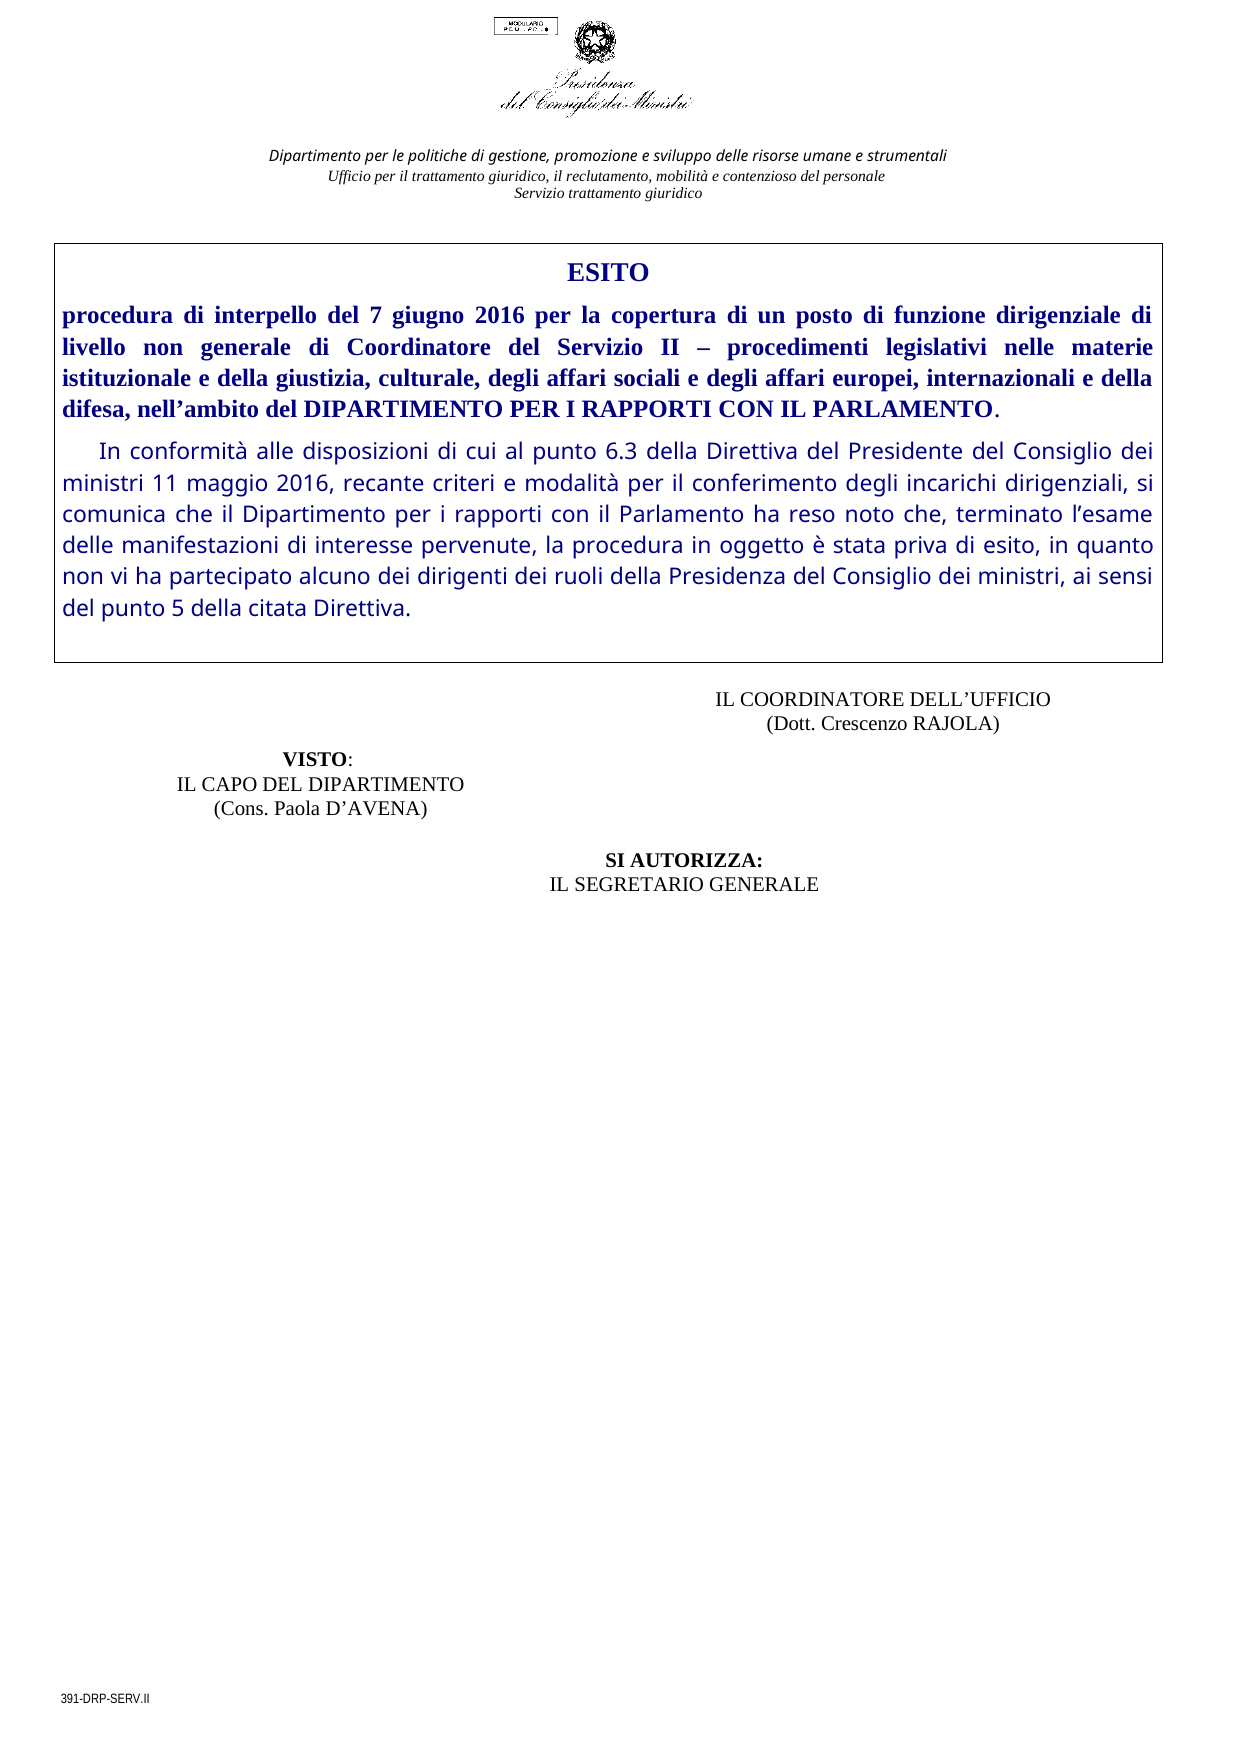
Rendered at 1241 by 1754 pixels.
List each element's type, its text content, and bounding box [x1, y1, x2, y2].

table_cell VISTO: IL CAPO DEL DIPARTIMENTO (Cons. Paola D’AVENA) [47, 735, 586, 819]
table_cell [55, 820, 77, 896]
table_cell [47, 820, 54, 896]
table_cell SI AUTORIZZA: IL SEGRETARIO GENERALE [197, 820, 1172, 896]
table_header [1163, 243, 1172, 662]
table_cell [77, 663, 586, 735]
table_header Dipartimento per le politiche di gestione, promozione e sviluppo delle risorse umane e strumentali Ufficio per il trattamento giuridico, il reclutamento, mobilità e contenzioso del personale Servizio trattamento giuridico [47, 145, 1172, 202]
table_cell [586, 735, 1172, 819]
table_header ESITO procedura di interpello del 7 giugno 2016 per la copertura di un posto di funzione dirigenziale di livello non generale di Coordinatore del Servizio II – procedimenti legislativi nelle materie istituzionale e della giustizia, culturale, degli affari sociali e degli affari europei, internazionali e della difesa, nell’ambito del DIPARTIMENTO PER I RAPPORTI CON IL PARLAMENTO. In conformità alle disposizioni di cui al punto 6.3 della Direttiva del Presidente del Consiglio dei ministri 11 maggio 2016, recante criteri e modalità per il conferimento degli incarichi dirigenziali, si comunica che il Dipartimento per i rapporti con il Parlamento ha reso noto che, terminato l’esame delle manifestazioni di interesse pervenute, la procedura in oggetto è stata priva di esito, in quanto non vi ha partecipato alcuno dei dirigenti dei ruoli della Presidenza del Consiglio dei ministri, ai sensi del punto 5 della citata Direttiva. [55, 244, 1162, 662]
table_cell [77, 820, 197, 896]
table_cell IL COORDINATORE DELL’UFFICIO (Dott. Crescenzo RAJOLA) [586, 662, 1172, 735]
table_cell [47, 662, 54, 735]
table_cell [55, 663, 77, 735]
table_header [47, 243, 54, 662]
